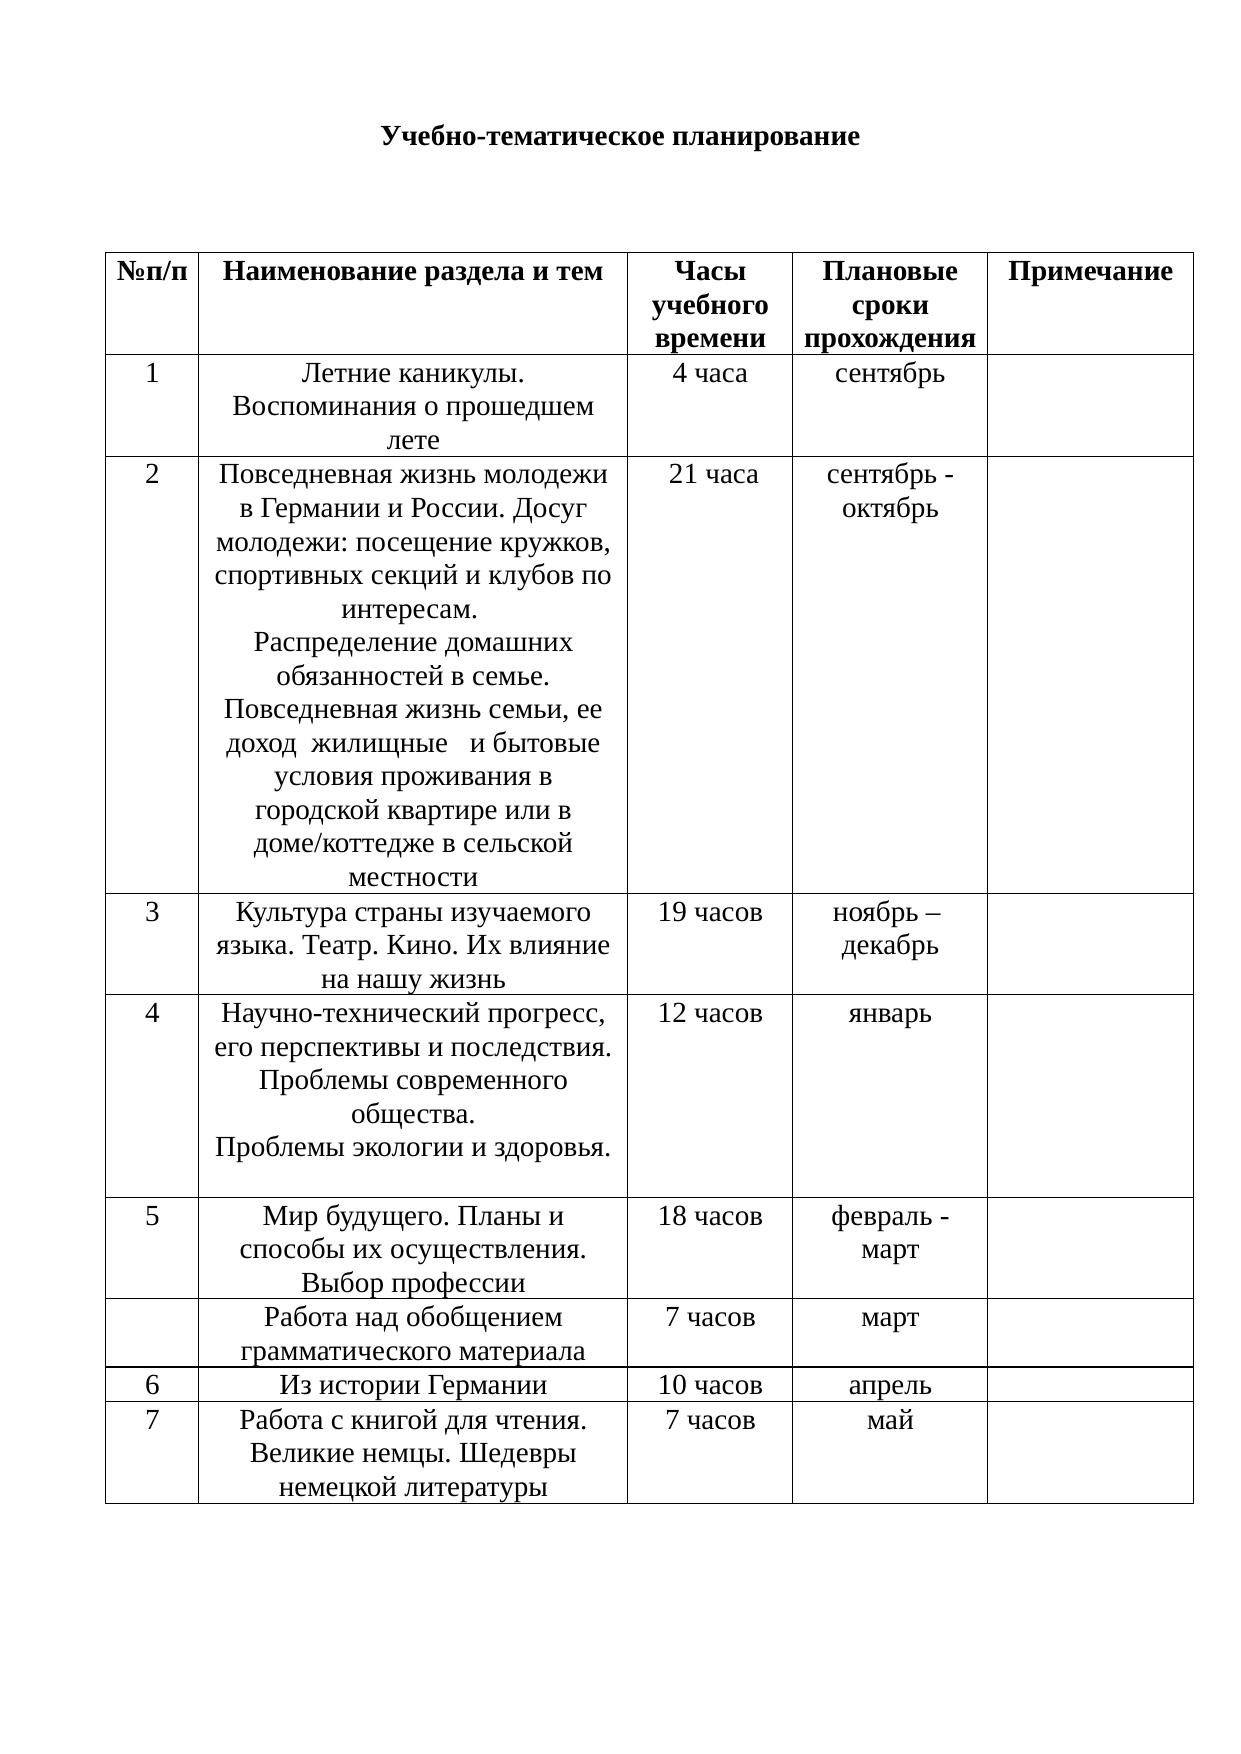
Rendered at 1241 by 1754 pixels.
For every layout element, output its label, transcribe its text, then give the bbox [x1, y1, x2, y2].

table_cell 7 часов [628, 1402, 792, 1503]
table_cell [988, 1299, 1193, 1366]
table_cell февраль - март [793, 1198, 987, 1298]
text Учебно-тематическое планирование [118, 118, 1122, 152]
table_header Плановые сроки прохождения [793, 253, 987, 354]
table_cell [988, 995, 1193, 1197]
table_cell 7 [106, 1402, 198, 1503]
table_cell [988, 1368, 1193, 1401]
table_cell 10 часов [628, 1368, 792, 1401]
table_header Примечание [988, 253, 1193, 354]
table_cell 4 часа [628, 355, 792, 456]
table_header Часы учебного времени [628, 253, 792, 354]
table_cell Работа с книгой для чтения. Великие немцы. Шедевры немецкой литературы [199, 1402, 627, 1503]
table_header №п/п [106, 253, 198, 354]
table_cell 2 [106, 457, 198, 893]
table_cell март [793, 1299, 987, 1366]
table_cell сентябрь - октябрь [793, 457, 987, 893]
table_cell Работа над обобщением грамматического материала [199, 1299, 627, 1366]
table_cell [988, 894, 1193, 994]
table_cell 5 [106, 1198, 198, 1298]
table_cell 3 [106, 894, 198, 994]
table_cell Научно-технический прогресс, его перспективы и последствия. Проблемы современного общества. Проблемы экологии и здоровья. [199, 995, 627, 1197]
table_cell ноябрь – декабрь [793, 894, 987, 994]
table_cell 18 часов [628, 1198, 792, 1298]
table_cell май [793, 1402, 987, 1503]
table_cell 19 часов [628, 894, 792, 994]
table_cell январь [793, 995, 987, 1197]
table_cell 7 часов [628, 1299, 792, 1366]
table_cell [106, 1299, 198, 1366]
table_cell 1 [106, 355, 198, 456]
table_cell Летние каникулы. Воспоминания о прошедшем лете [199, 355, 627, 456]
table_cell 6 [106, 1368, 198, 1401]
table_cell [988, 355, 1193, 456]
table_cell [988, 1402, 1193, 1503]
table_cell Повседневная жизнь молодежи в Германии и России. Досуг молодежи: посещение кружков, спортивных секций и клубов по интересам. Распределение домашних обязанностей в семье. Повседневная жизнь семьи, ее доход жилищные и бытовые условия проживания в городской квартире или в доме/коттедже в сельской местности [199, 457, 627, 893]
table_header Наименование раздела и тем [199, 253, 627, 354]
table_cell 4 [106, 995, 198, 1197]
table_cell сентябрь [793, 355, 987, 456]
table_cell Культура страны изучаемого языка. Театр. Кино. Их влияние на нашу жизнь [199, 894, 627, 994]
table_cell 12 часов [628, 995, 792, 1197]
table_cell Из истории Германии [199, 1368, 627, 1401]
table_cell Мир будущего. Планы и способы их осуществления. Выбор профессии [199, 1198, 627, 1298]
table_cell 21 часа [628, 457, 792, 893]
table_cell апрель [793, 1368, 987, 1401]
table_cell [988, 1198, 1193, 1298]
table_cell [988, 457, 1193, 893]
